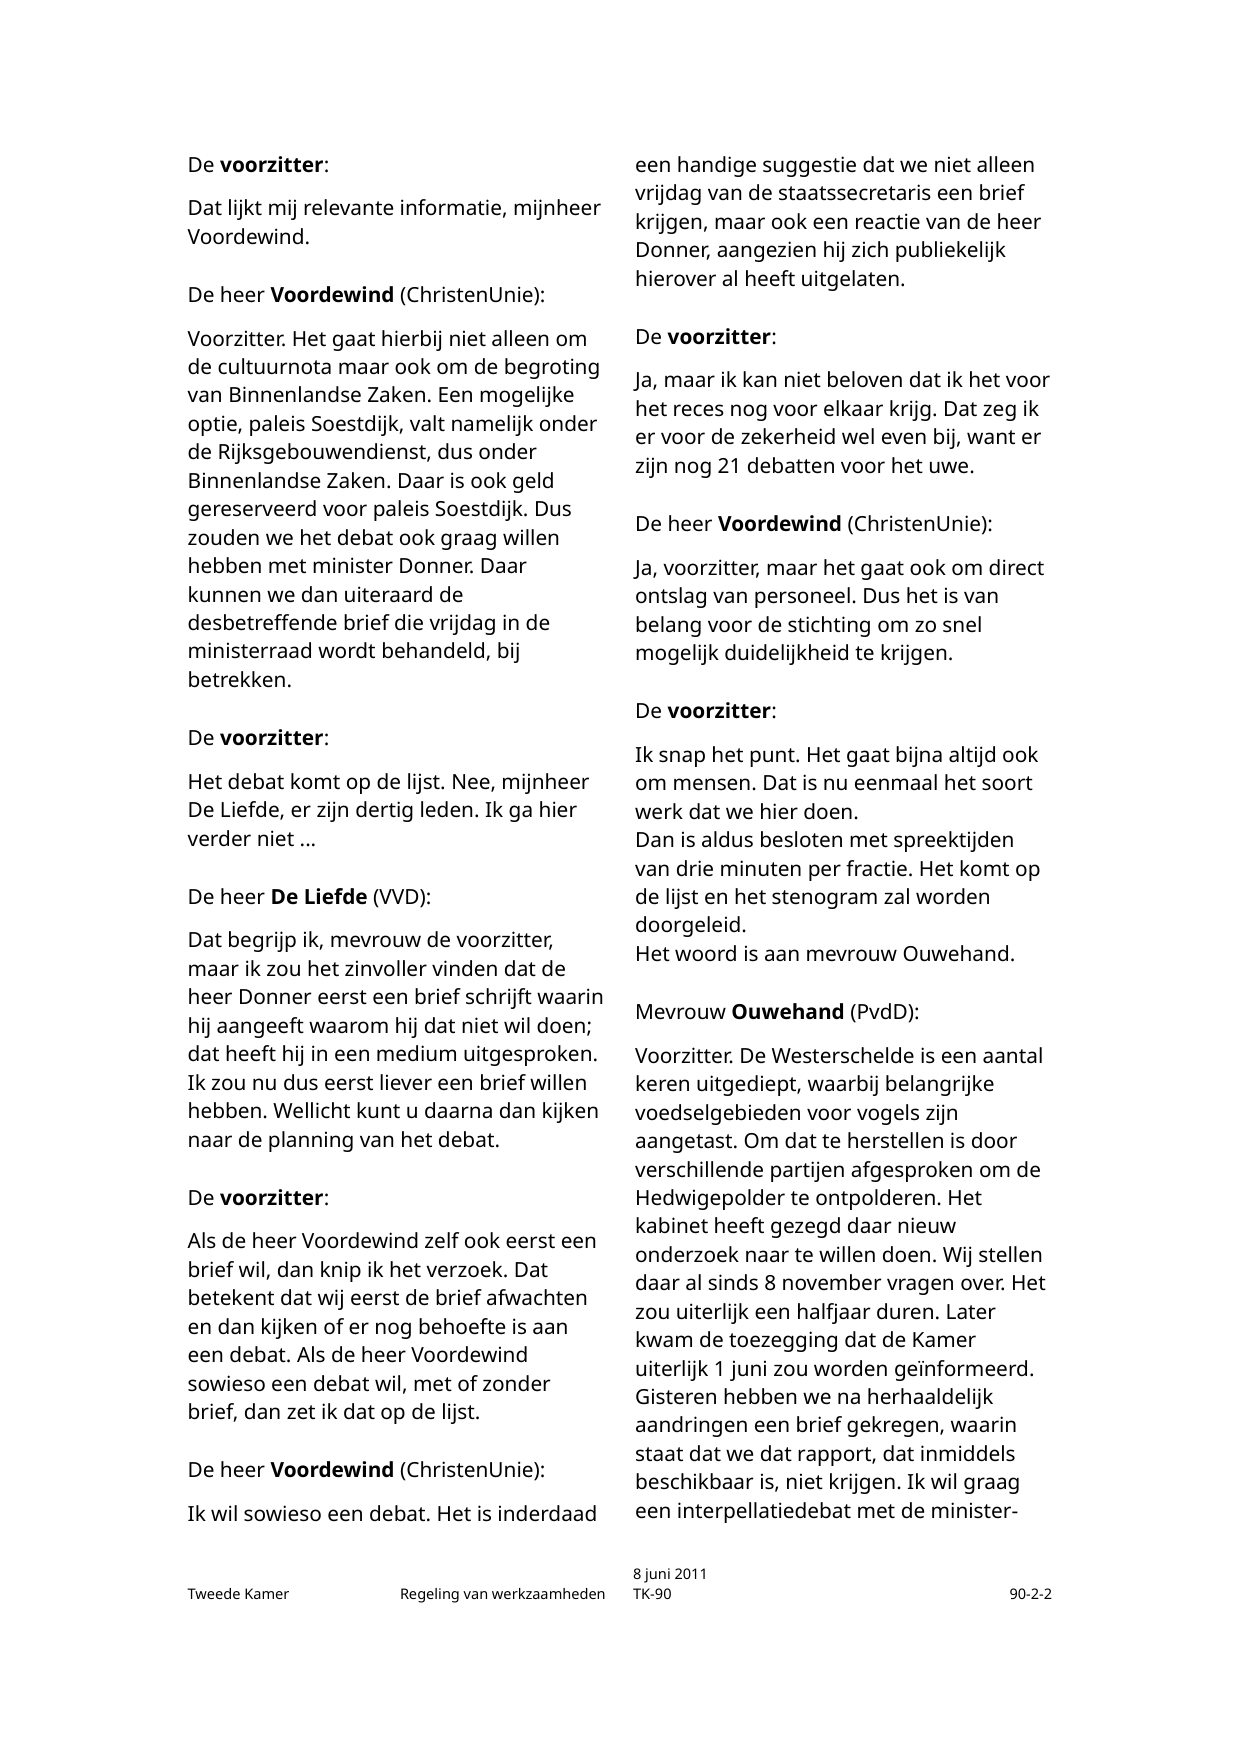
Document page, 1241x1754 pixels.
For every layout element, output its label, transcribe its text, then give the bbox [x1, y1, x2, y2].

text Ja, voorzitter, maar het gaat ook om direct ontslag van personeel. Dus het is van belang voor de stichting om zo snel mogelijk duidelijkheid te krijgen. [635, 553, 1053, 667]
text De heer Voordewind (ChristenUnie): [635, 509, 1053, 538]
text Dan is aldus besloten met spreektijden van drie minuten per fractie. Het komt op de lijst en het stenogram zal worden doorgeleid. [635, 825, 1053, 939]
text Ik wil sowieso een debat. Het is inderdaad [187, 1499, 605, 1527]
text Het debat komt op de lijst. Nee, mijnheer De Liefde, er zijn dertig leden. Ik ga hier verder niet ... [187, 767, 605, 852]
text Het woord is aan mevrouw Ouwehand. [635, 939, 1053, 967]
text Mevrouw Ouwehand (PvdD): [635, 997, 1053, 1026]
text Voorzitter. Het gaat hierbij niet alleen om de cultuurnota maar ook om de begroting van Binnenlandse Zaken. Een mogelijke optie, paleis Soestdijk, valt namelijk onder de Rijksgebouwendienst, dus onder Binnenlandse Zaken. Daar is ook geld gereserveerd voor paleis Soestdijk. Dus zouden we het debat ook graag willen hebben met minister Donner. Daar kunnen we dan uiteraard de desbetreffende brief die vrijdag in de ministerraad wordt behandeld, bij betrekken. [187, 324, 605, 693]
text De heer Voordewind (ChristenUnie): [187, 1456, 605, 1484]
text De heer Voordewind (ChristenUnie): [187, 280, 605, 309]
text De voorzitter: [187, 150, 605, 178]
text Dat begrijp ik, mevrouw de voorzitter, maar ik zou het zinvoller vinden dat de heer Donner eerst een brief schrijft waarin hij aangeeft waarom hij dat niet wil doen; dat heeft hij in een medium uitgesproken. Ik zou nu dus eerst liever een brief willen hebben. Wellicht kunt u daarna dan kijken naar de planning van het debat. [187, 926, 605, 1153]
text De heer De Liefde (VVD): [187, 882, 605, 911]
text Als de heer Voordewind zelf ook eerst een brief wil, dan knip ik het verzoek. Dat betekent dat wij eerst de brief afwachten en dan kijken of er nog behoefte is aan een debat. Als de heer Voordewind sowieso een debat wil, met of zonder brief, dan zet ik dat op de lijst. [187, 1227, 605, 1426]
text Voorzitter. De Westerschelde is een aantal keren uitgediept, waarbij belangrijke voedselgebieden voor vogels zijn aangetast. Om dat te herstellen is door verschillende partijen afgesproken om de Hedwigepolder te ontpolderen. Het kabinet heeft gezegd daar nieuw onderzoek naar te willen doen. Wij stellen daar al sinds 8 november vragen over. Het zou uiterlijk een halfjaar duren. Later kwam de toezegging dat de Kamer uiterlijk 1 juni zou worden geïnformeerd. Gisteren hebben we na herhaaldelijk aandringen een brief gekregen, waarin staat dat we dat rapport, dat inmiddels beschikbaar is, niet krijgen. Ik wil graag een interpellatiedebat met de minister- [635, 1041, 1053, 1524]
text Ik snap het punt. Het gaat bijna altijd ook om mensen. Dat is nu eenmaal het soort werk dat we hier doen. [635, 740, 1053, 825]
text De voorzitter: [187, 1183, 605, 1212]
text De voorzitter: [635, 322, 1053, 351]
text Dat lijkt mij relevante informatie, mijnheer Voordewind. [187, 193, 605, 250]
text De voorzitter: [635, 697, 1053, 725]
text een handige suggestie dat we niet alleen vrijdag van de staatssecretaris een brief krijgen, maar ook een reactie van de heer Donner, aangezien hij zich publiekelijk hierover al heeft uitgelaten. [635, 150, 1053, 292]
text De voorzitter: [187, 723, 605, 752]
text Ja, maar ik kan niet beloven dat ik het voor het reces nog voor elkaar krijg. Dat zeg ik er voor de zekerheid wel even bij, want er zijn nog 21 debatten voor het uwe. [635, 366, 1053, 479]
